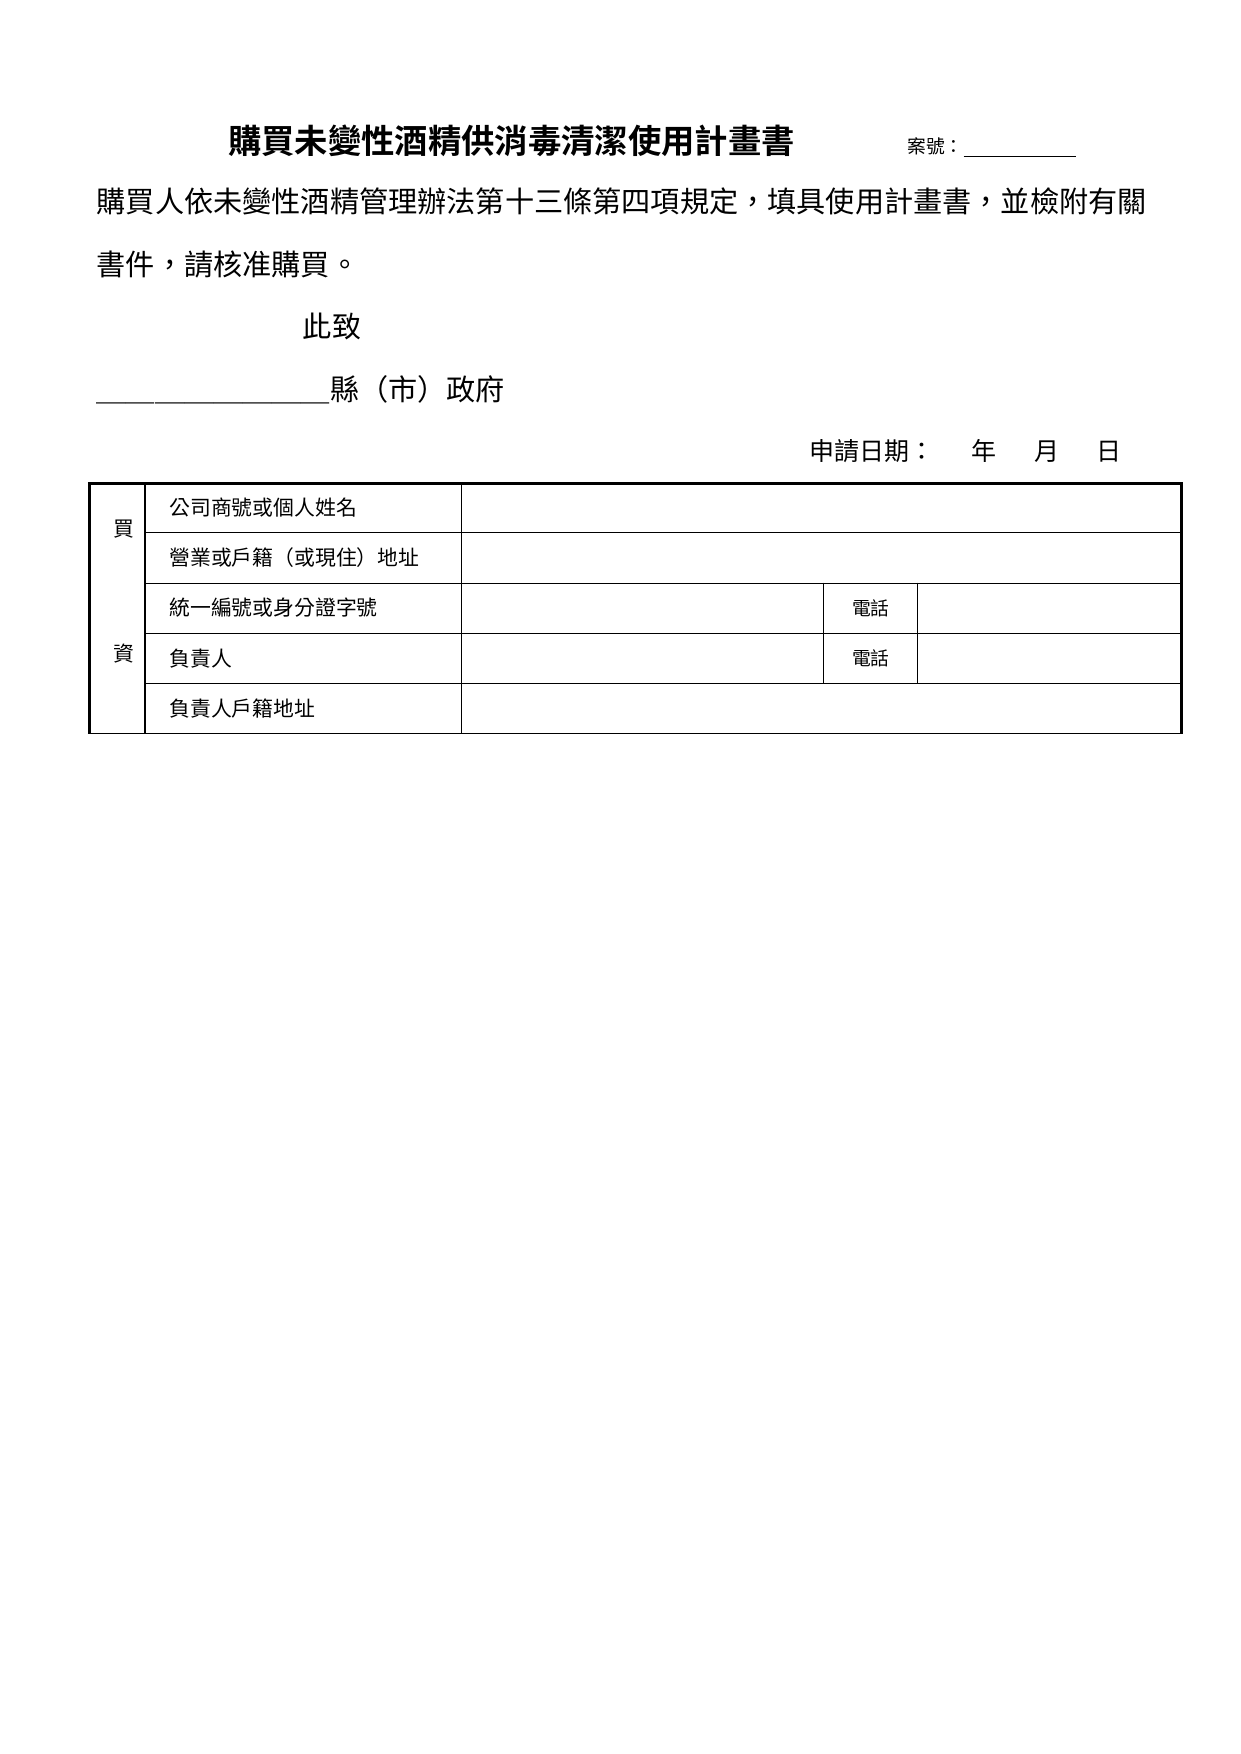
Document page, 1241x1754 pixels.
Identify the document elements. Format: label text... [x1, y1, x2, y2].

table_cell 統一編號或身分證字號 [146, 584, 461, 633]
text 申請日期： 年 月 日 [97, 408, 1181, 471]
table_header 買 資 購 者 料 [91, 485, 144, 733]
text 書件，請核准購買。 [96, 221, 1181, 283]
table_cell [462, 584, 823, 633]
table_header [462, 485, 1180, 532]
text 此致 [59, 283, 1181, 346]
text 購買人依未變性酒精管理辦法第十三條第四項規定，填具使用計畫書，並檢附有關 [96, 158, 1181, 221]
table_header 公司商號或個人姓名 [146, 485, 461, 532]
table_cell 負責人戶籍地址 [146, 684, 461, 733]
table_cell [918, 634, 1180, 683]
table_cell [462, 634, 823, 683]
table_cell 電話 [824, 584, 917, 633]
table_cell 電話 [824, 634, 917, 683]
table_cell 營業或戶籍（或現住）地址 [146, 533, 461, 582]
text ＿＿＿＿＿＿＿＿縣（市）政府 [59, 346, 1181, 408]
text 購買未變性酒精供消毒清潔使用計畫書 案號： [59, 96, 1181, 158]
table_cell [462, 533, 1180, 582]
table_cell [462, 684, 1180, 733]
table_cell [918, 584, 1180, 633]
table_cell 負責人 [146, 634, 461, 683]
